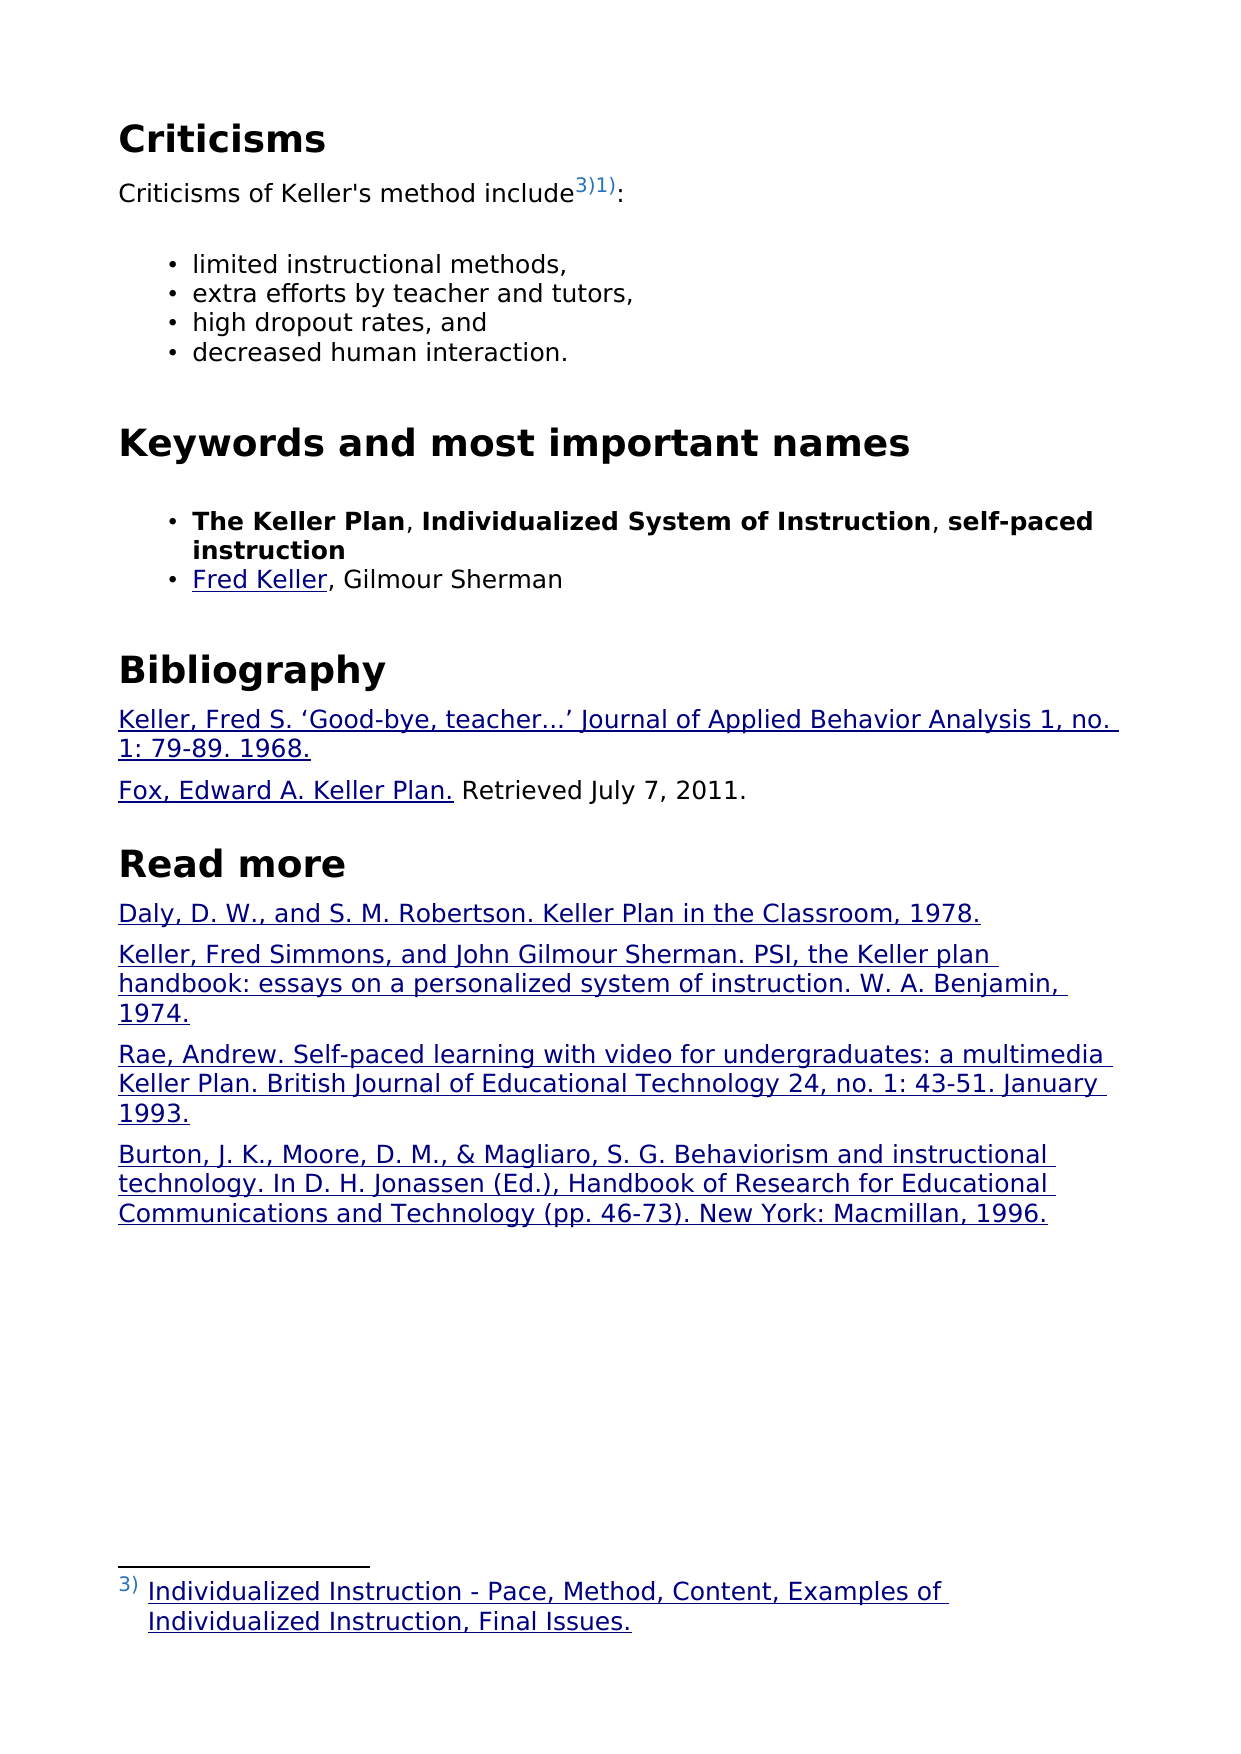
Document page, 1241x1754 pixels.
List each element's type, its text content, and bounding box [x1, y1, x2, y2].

subtitle Bibliography [118, 649, 1122, 693]
text Daly, D. W., and S. M. Robertson. Keller Plan in the Classroom, 1978. [118, 899, 1122, 928]
list The Keller Plan, Individualized System of Instruction, self-paced instruction [177, 507, 1122, 565]
text Keller, Fred Simmons, and John Gilmour Sherman. PSI, the Keller plan handbook: essays on a personalized system of instruction. W. A. Benjamin, 1974. [118, 941, 1122, 1028]
list limited instructional methods, [177, 250, 1122, 279]
subtitle Criticisms [118, 118, 1122, 162]
list extra efforts by teacher and tutors, [177, 279, 1122, 309]
text Keller, Fred S. ‘Good-bye, teacher...’ Journal of Applied Behavior Analysis 1, no. 1: 79-89. 1968. [118, 705, 1122, 763]
list decreased human interaction. [177, 338, 1122, 367]
subtitle Keywords and most important names [118, 421, 1122, 465]
subtitle Read more [118, 843, 1122, 886]
text Burton, J. K., Moore, D. M., & Magliaro, S. G. Behaviorism and instructional technology. In D. H. Jonassen (Ed.), Handbook of Research for Educational Communications and Technology (pp. 46-73). New York: Macmillan, 1996. [118, 1141, 1122, 1228]
list high dropout rates, and [177, 309, 1122, 338]
text Rae, Andrew. Self‐paced learning with video for undergraduates: a multimedia Keller Plan. British Journal of Educational Technology 24, no. 1: 43-51. January 1993. [118, 1041, 1122, 1128]
text Individualized Instruction - Pace, Method, Content, Examples of Individualized Instruction, Final Issues. [118, 1573, 1122, 1636]
text Criticisms of Keller's method include1): [118, 174, 1122, 208]
text Fox, Edward A. Keller Plan. Retrieved July 7, 2011. [118, 776, 1122, 805]
list Fred Keller, Gilmour Sherman [177, 565, 1122, 594]
